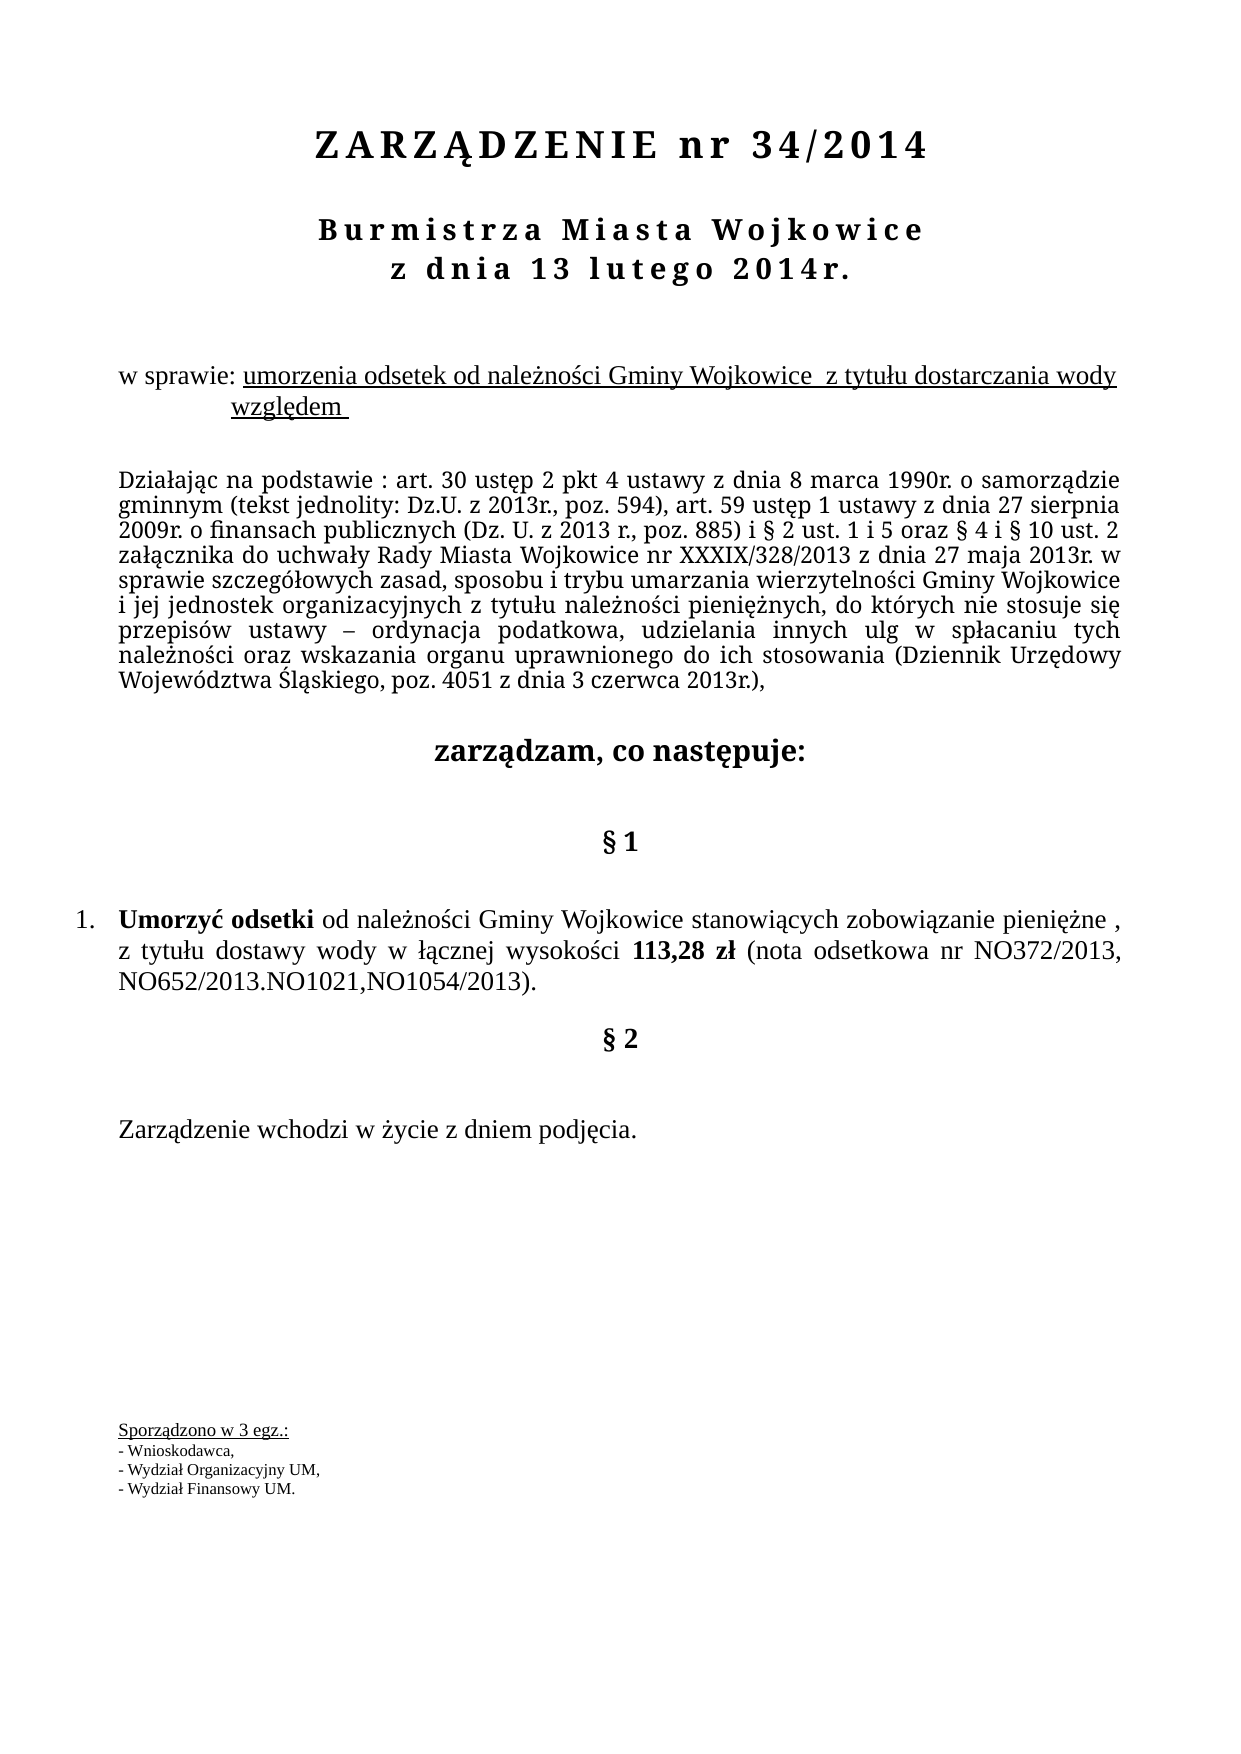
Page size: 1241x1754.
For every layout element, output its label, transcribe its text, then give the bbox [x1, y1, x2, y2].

text - Wnioskodawca, [118, 1441, 1122, 1460]
text - Wydział Organizacyjny UM, [118, 1460, 1122, 1479]
text zarządzam, co następuje: [118, 731, 1122, 770]
text Działając na podstawie : art. 30 ustęp 2 pkt 4 ustawy z dnia 8 marca 1990r. o samorządzie gminnym (tekst jednolity: Dz.U. z 2013r., poz. 594), art. 59 ustęp 1 ustawy z dnia 27 sierpnia 2009r. o finansach publicznych (Dz. U. z 2013 r., poz. 885) i § 2 ust. 1 i 5 oraz § 4 i § 10 ust. 2 załącznika do uchwały Rady Miasta Wojkowice nr XXXIX/328/2013 z dnia 27 maja 2013r. w sprawie szczegółowych zasad, sposobu i trybu umarzania wierzytelności Gminy Wojkowice i jej jednostek organizacyjnych z tytułu należności pieniężnych, do których nie stosuje się przepisów ustawy – ordynacja podatkowa, udzielania innych ulg w spłacaniu tych należności oraz wskazania organu uprawnionego do ich stosowania (Dziennik Urzędowy Województwa Śląskiego, poz. 4051 z dnia 3 czerwca 2013r.), [118, 468, 1122, 693]
text - Wydział Finansowy UM. [118, 1479, 1122, 1498]
subtitle ZARZĄDZENIE nr 34/2014 [118, 118, 1122, 169]
text § 1 [118, 822, 1122, 859]
text Zarządzenie wchodzi w życie z dniem podjęcia. [118, 1113, 1122, 1144]
text w sprawie: umorzenia odsetek od należności Gminy Wojkowice z tytułu dostarczania wody względem [118, 359, 1122, 421]
text Sporządzono w 3 egz.: [118, 1419, 1084, 1441]
text § 2 [118, 1021, 1122, 1055]
text z dnia 13 lutego 2014r. [118, 248, 1122, 288]
list Umorzyć odsetki od należności Gminy Wojkowice stanowiących zobowiązanie pieniężne , z tytułu dostawy wody w łącznej wysokości 113,28 zł (nota odsetkowa nr NO372/2013, NO652/2013.NO1021,NO1054/2013). [75, 903, 1122, 996]
subtitle Burmistrza Miasta Wojkowice [118, 209, 1122, 248]
